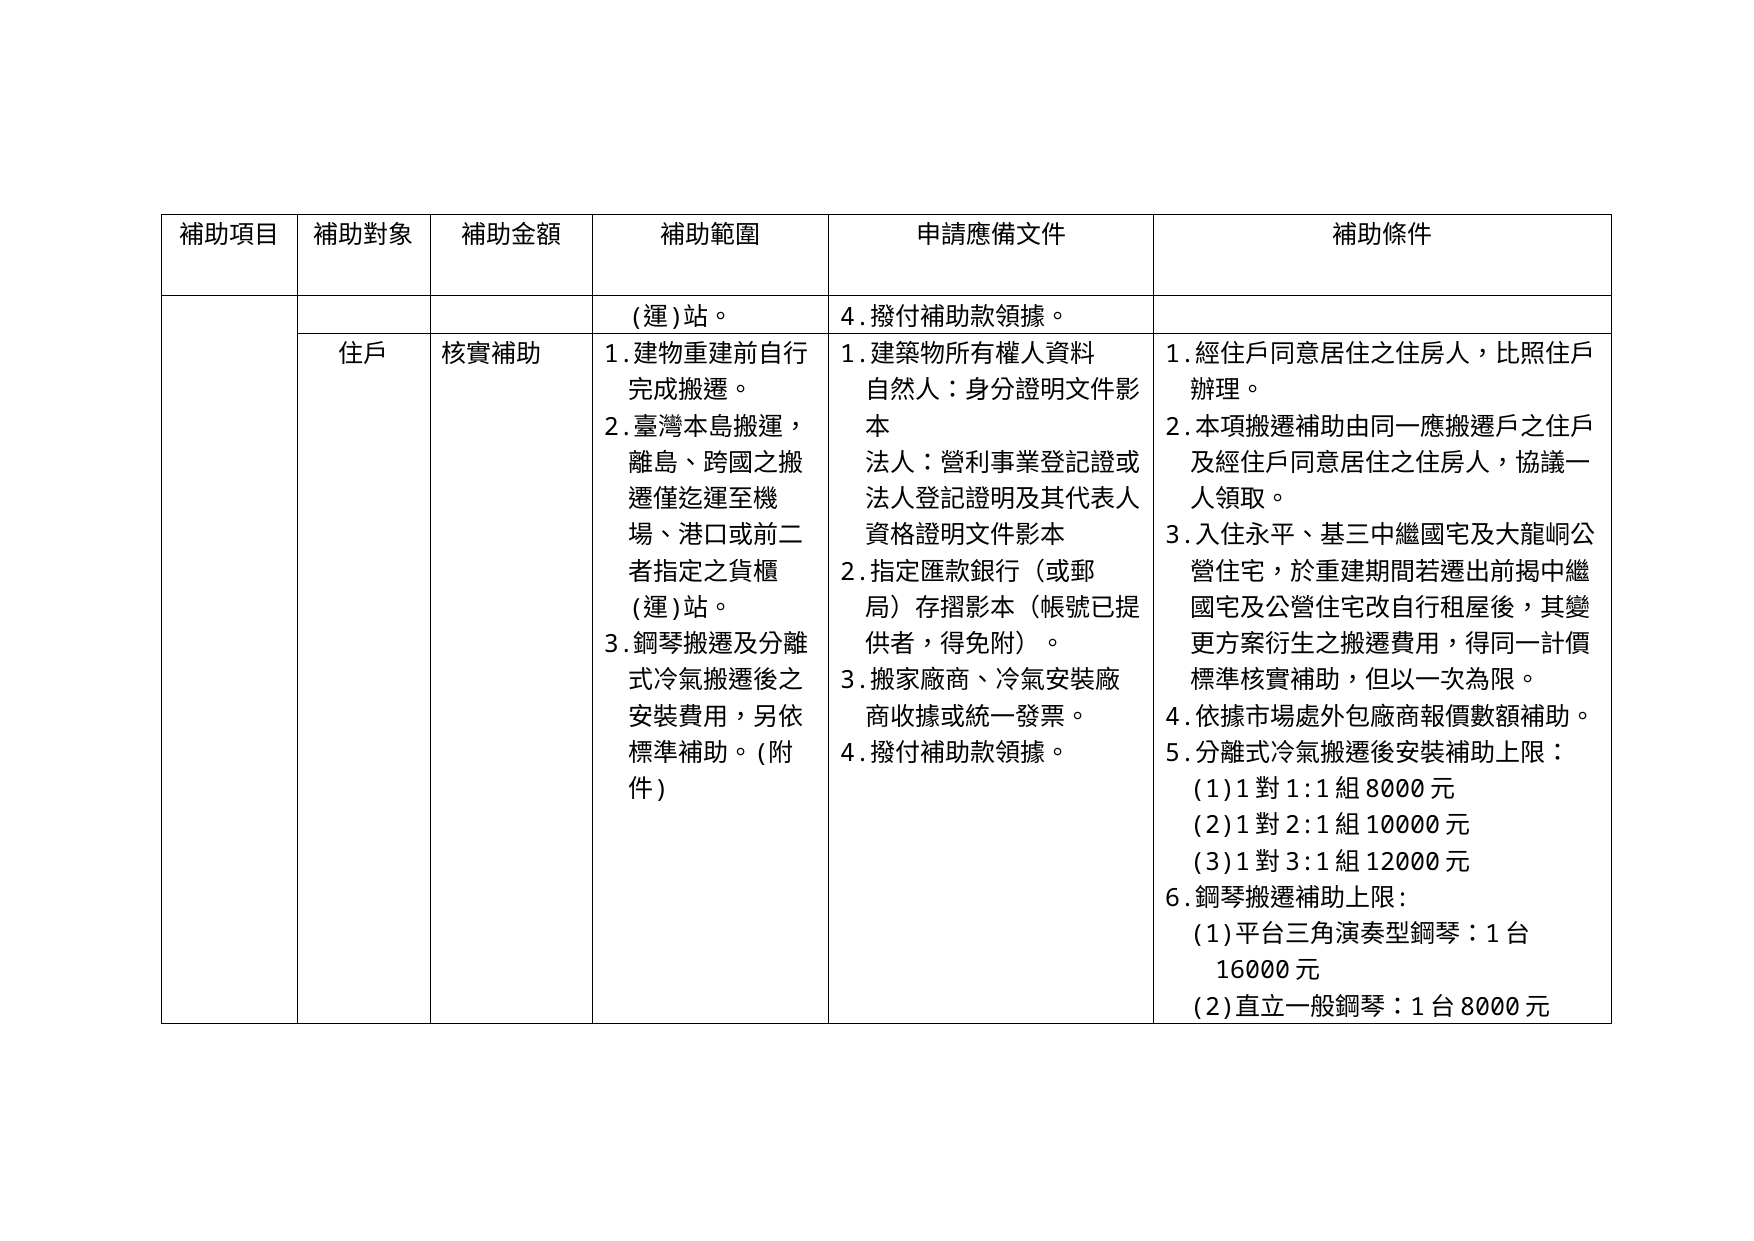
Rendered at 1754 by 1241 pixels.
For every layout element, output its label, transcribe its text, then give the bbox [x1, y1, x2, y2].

table_header 補助範圍 [593, 215, 828, 295]
table_cell 1.經住戶同意居住之住房人，比照住戶辦理。 2.本項搬遷補助由同一應搬遷戶之住戶及經住戶同意居住之住房人，協議一人領取。 3.入住永平、基三中繼國宅及大龍峒公營住宅，於重建期間若遷出前揭中繼國宅及公營住宅改自行租屋後，其變更方案衍生之搬遷費用，得同一計價標準核實補助，但以一次為限。 4.依據市場處外包廠商報價數額補助。 5.分離式冷氣搬遷後安裝補助上限： (1)1對1:1組8000元 (2)1對2:1組10000元 (3)1對3:1組12000元 6.鋼琴搬遷補助上限: (1)平台三角演奏型鋼琴：1台16000元 (2)直立一般鋼琴：1台8000元 [1154, 334, 1611, 1022]
table_cell [431, 296, 592, 333]
table_header 申請應備文件 [829, 215, 1153, 295]
table_cell 4.撥付補助款領據。 [829, 296, 1153, 333]
table_cell 1.建築物所有權人資料 自然人：身分證明文件影本 法人：營利事業登記證或法人登記證明及其代表人資格證明文件影本 2.指定匯款銀行（或郵局）存摺影本（帳號已提供者，得免附）。 3.搬家廠商、冷氣安裝廠商收據或統一發票。 4.撥付補助款領據。 [829, 334, 1153, 1022]
table_cell [298, 296, 430, 333]
table_header 補助對象 [298, 215, 430, 295]
table_cell [1154, 296, 1611, 333]
table_header 補助金額 [431, 215, 592, 295]
table_cell 住戶 [298, 334, 430, 1022]
table_cell [162, 296, 297, 1022]
table_cell 核實補助 [431, 334, 592, 1022]
table_cell (運)站。 [593, 296, 828, 333]
table_header 補助項目 [162, 215, 297, 295]
table_header 補助條件 [1154, 215, 1611, 295]
table_cell 1.建物重建前自行完成搬遷。 2.臺灣本島搬運，離島、跨國之搬遷僅迄運至機場、港口或前二者指定之貨櫃(運)站。 3.鋼琴搬遷及分離式冷氣搬遷後之安裝費用，另依標準補助。(附件) [593, 334, 828, 1022]
